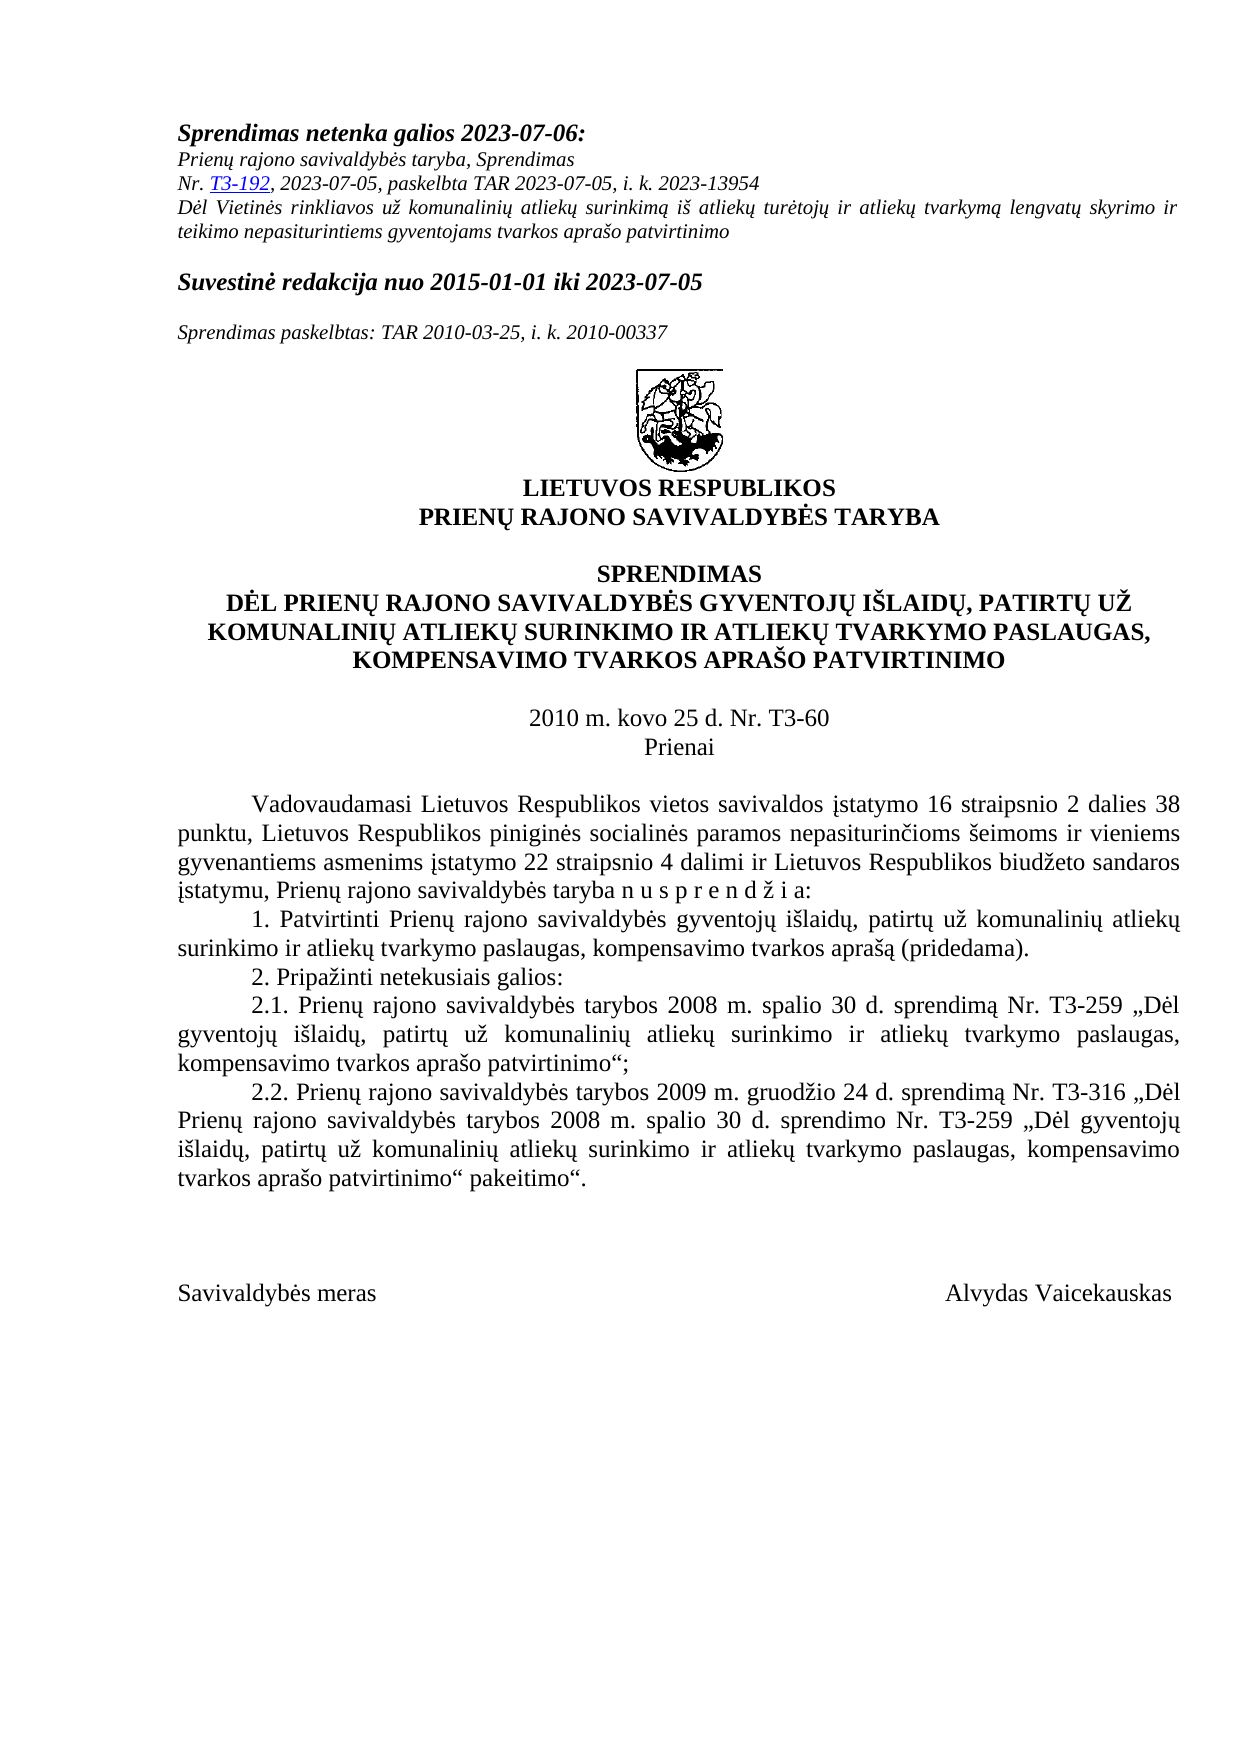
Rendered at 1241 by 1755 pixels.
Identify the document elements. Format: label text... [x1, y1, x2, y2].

text Vadovaudamasi Lietuvos Respublikos vietos savivaldos įstatymo 16 straipsnio 2 dalies 38 punktu, Lietuvos Respublikos piniginės socialinės paramos nepasiturinčioms šeimoms ir vieniems gyvenantiems asmenims įstatymo 22 straipsnio 4 dalimi ir Lietuvos Respublikos biudžeto sandaros įstatymu, Prienų rajono savivaldybės taryba n u s p r e n d ž i a: [177, 789, 1181, 904]
text Savivaldybės meras Alvydas Vaicekauskas [177, 1278, 1181, 1307]
text 2.1. Prienų rajono savivaldybės tarybos 2008 m. spalio 30 d. sprendimą Nr. T3-259 „Dėl gyventojų išlaidų, patirtų už komunalinių atliekų surinkimo ir atliekų tvarkymo paslaugas, kompensavimo tvarkos aprašo patvirtinimo“; [177, 990, 1181, 1077]
text Prienų rajono savivaldybės taryba, Sprendimas [177, 147, 1181, 171]
text Prienai [177, 732, 1181, 760]
text 1. Patvirtinti Prienų rajono savivaldybės gyventojų išlaidų, patirtų už komunalinių atliekų surinkimo ir atliekų tvarkymo paslaugas, kompensavimo tvarkos aprašą (pridedama). [177, 904, 1181, 962]
subtitle Sprendimas [177, 559, 1181, 588]
text 2. Pripažinti netekusiais galios: [177, 962, 1181, 990]
text DĖL PRIENŲ RAJONO SAVIVALDYBĖS GYVENTOJŲ IŠLAIDŲ, PATIRTŲ UŽ KOMUNALINIŲ ATLIEKŲ SURINKIMO IR ATLIEKŲ TVARKYMO PASLAUGAS, KOMPENSAVIMO TVARKOS APRAŠO PATVIRTINIMO [177, 588, 1181, 674]
text 2010 m. kovo 25 d. Nr. T3-60 [177, 703, 1181, 732]
text Suvestinė redakcija nuo 2015-01-01 iki 2023-07-05 [177, 267, 1181, 296]
text Sprendimas paskelbtas: TAR 2010-03-25, i. k. 2010-00337 [177, 320, 1181, 344]
text 2.2. Prienų rajono savivaldybės tarybos 2009 m. gruodžio 24 d. sprendimą Nr. T3-316 „Dėl Prienų rajono savivaldybės tarybos 2008 m. spalio 30 d. sprendimo Nr. T3-259 „Dėl gyventojų išlaidų, patirtų už komunalinių atliekų surinkimo ir atliekų tvarkymo paslaugas, kompensavimo tvarkos aprašo patvirtinimo“ pakeitimo“. [177, 1077, 1181, 1192]
text PRIENŲ RAJONO SAVIVALDYBĖS TARYBA [177, 502, 1181, 530]
text LIETUVOS RESPUBLIKOS [177, 473, 1181, 502]
text Dėl Vietinės rinkliavos už komunalinių atliekų surinkimą iš atliekų turėtojų ir atliekų tvarkymą lengvatų skyrimo ir teikimo nepasiturintiems gyventojams tvarkos aprašo patvirtinimo [177, 195, 1181, 243]
text Sprendimas netenka galios 2023-07-06: [177, 118, 1181, 147]
text Nr. T3-192, 2023-07-05, paskelbta TAR 2023-07-05, i. k. 2023-13954 [177, 171, 1181, 195]
